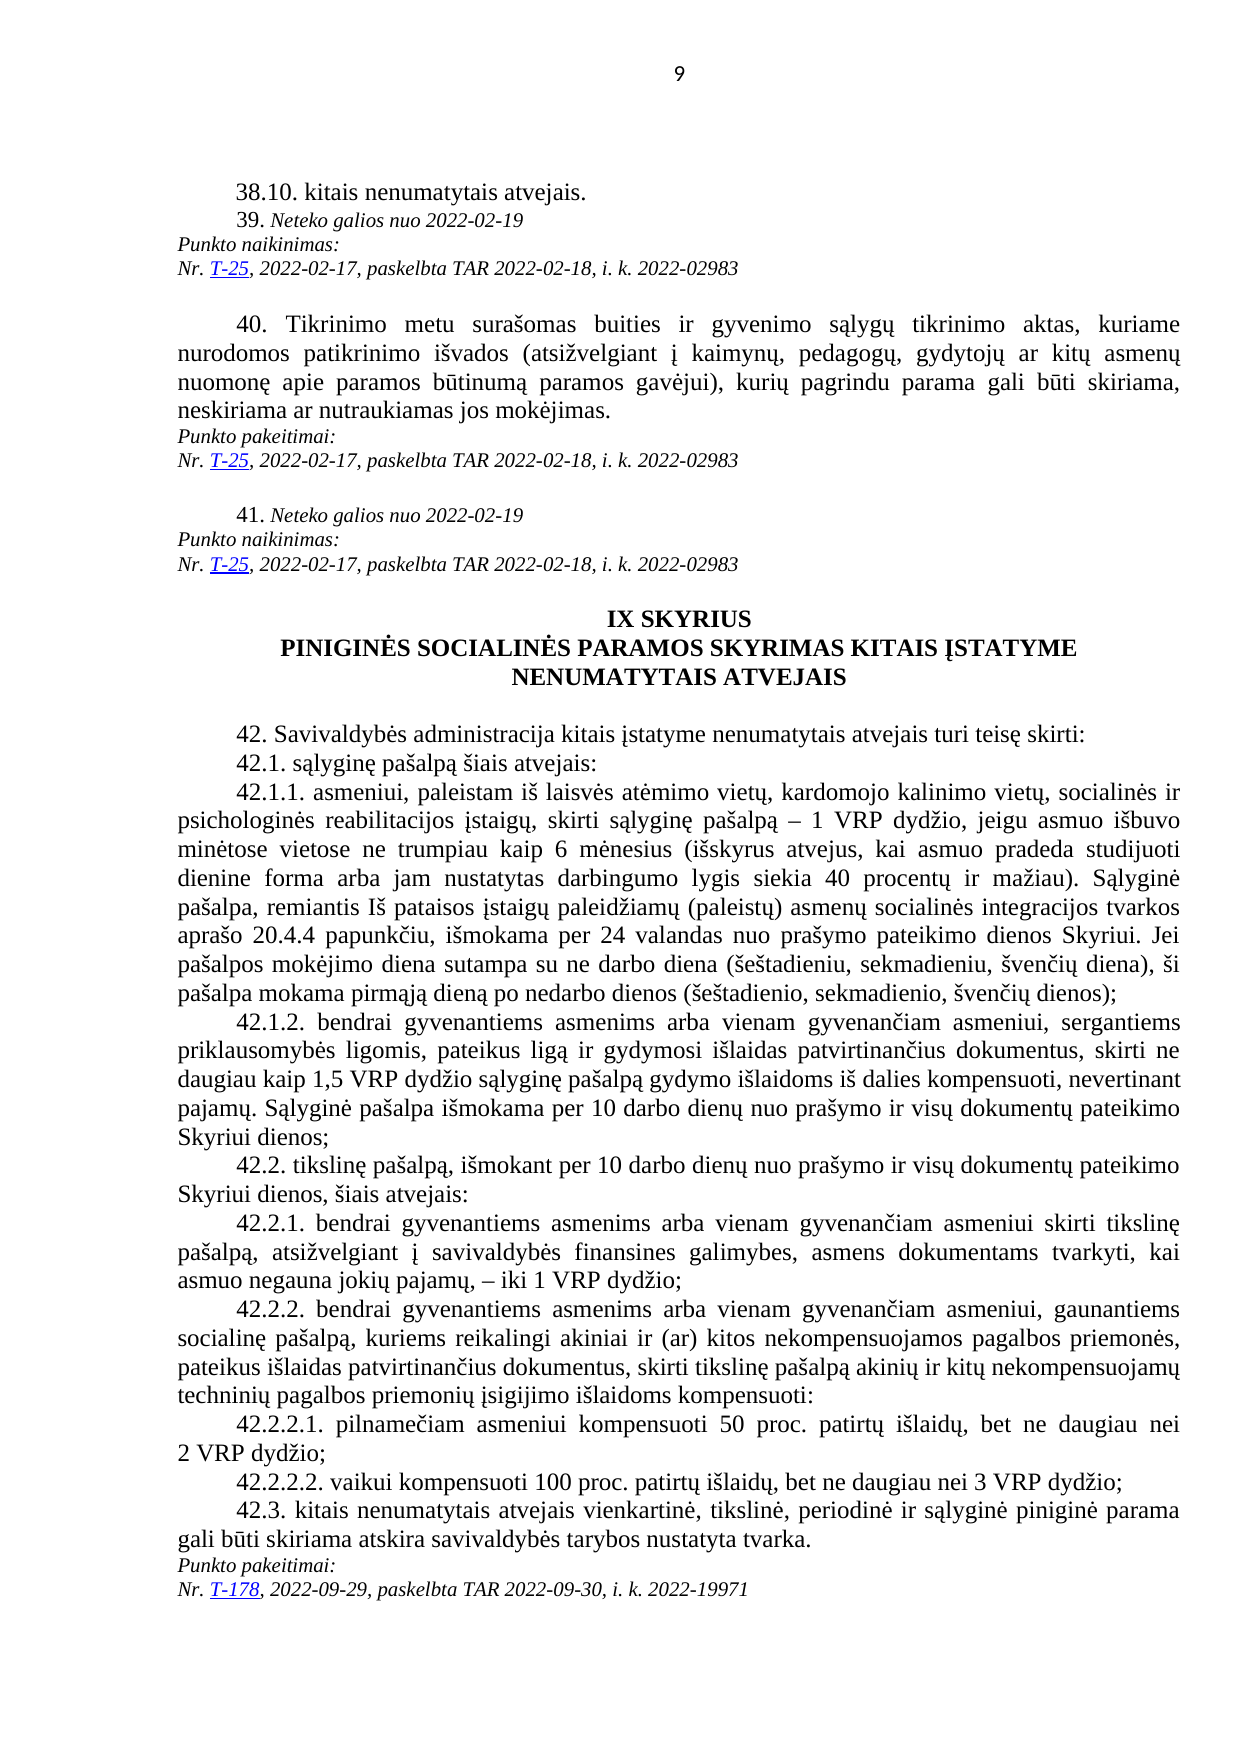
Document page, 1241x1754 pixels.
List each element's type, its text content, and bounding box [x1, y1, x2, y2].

text Punkto naikinimas: [177, 527, 1181, 551]
text 42.1.1. asmeniui, paleistam iš laisvės atėmimo vietų, kardomojo kalinimo vietų, socialinės ir psichologinės reabilitacijos įstaigų, skirti sąlyginę pašalpą – 1 VRP dydžio, jeigu asmuo išbuvo minėtose vietose ne trumpiau kaip 6 mėnesius (išskyrus atvejus, kai asmuo pradeda studijuoti dienine forma arba jam nustatytas darbingumo lygis siekia 40 procentų ir mažiau). Sąlyginė pašalpa, remiantis Iš pataisos įstaigų paleidžiamų (paleistų) asmenų socialinės integracijos tvarkos aprašo 20.4.4 papunkčiu, išmokama per 24 valandas nuo prašymo pateikimo dienos Skyriui. Jei pašalpos mokėjimo diena sutampa su ne darbo diena (šeštadieniu, sekmadieniu, švenčių diena), ši pašalpa mokama pirmąją dieną po nedarbo dienos (šeštadienio, sekmadienio, švenčių dienos); [177, 777, 1181, 1007]
text 42.2.2.2. vaikui kompensuoti 100 proc. patirtų išlaidų, bet ne daugiau nei 3 VRP dydžio; [177, 1467, 1181, 1496]
text Nr. T-178, 2022-09-29, paskelbta TAR 2022-09-30, i. k. 2022-19971 [177, 1577, 1181, 1601]
text Nr. T-25, 2022-02-17, paskelbta TAR 2022-02-18, i. k. 2022-02983 [177, 551, 1181, 576]
text 42.3. kitais nenumatytais atvejais vienkartinė, tikslinė, periodinė ir sąlyginė piniginė parama gali būti skiriama atskira savivaldybės tarybos nustatyta tvarka. [177, 1496, 1181, 1553]
text 42. Savivaldybės administracija kitais įstatyme nenumatytais atvejais turi teisę skirti: [177, 719, 1181, 748]
text Nr. T-25, 2022-02-17, paskelbta TAR 2022-02-18, i. k. 2022-02983 [177, 256, 1181, 280]
text 42.2.2.1. pilnamečiam asmeniui kompensuoti 50 proc. patirtų išlaidų, bet ne daugiau nei 2 VRP dydžio; [177, 1409, 1181, 1467]
text Nr. T-25, 2022-02-17, paskelbta TAR 2022-02-18, i. k. 2022-02983 [177, 448, 1181, 472]
text Punkto naikinimas: [177, 232, 1181, 256]
text 42.1.2. bendrai gyvenantiems asmenims arba vienam gyvenančiam asmeniui, sergantiems priklausomybės ligomis, pateikus ligą ir gydymosi išlaidas patvirtinančius dokumentus, skirti ne daugiau kaip 1,5 VRP dydžio sąlyginę pašalpą gydymo išlaidoms iš dalies kompensuoti, nevertinant pajamų. Sąlyginė pašalpa išmokama per 10 darbo dienų nuo prašymo ir visų dokumentų pateikimo Skyriui dienos; [177, 1007, 1181, 1151]
text 42.2.2. bendrai gyvenantiems asmenims arba vienam gyvenančiam asmeniui, gaunantiems socialinę pašalpą, kuriems reikalingi akiniai ir (ar) kitos nekompensuojamos pagalbos priemonės, pateikus išlaidas patvirtinančius dokumentus, skirti tikslinę pašalpą akinių ir kitų nekompensuojamų techninių pagalbos priemonių įsigijimo išlaidoms kompensuoti: [177, 1294, 1181, 1409]
text 41. Neteko galios nuo 2022-02-19 [177, 501, 1181, 527]
text 42.1. sąlyginę pašalpą šiais atvejais: [177, 748, 1181, 777]
text Punkto pakeitimai: [177, 1553, 1181, 1577]
text 38.10. kitais nenumatytais atvejais. [177, 177, 1181, 206]
text 42.2.1. bendrai gyvenantiems asmenims arba vienam gyvenančiam asmeniui skirti tikslinę pašalpą, atsižvelgiant į savivaldybės finansines galimybes, asmens dokumentams tvarkyti, kai asmuo negauna jokių pajamų, – iki 1 VRP dydžio; [177, 1208, 1181, 1294]
text IX SKYRIUS [177, 604, 1181, 633]
text PINIGINĖS SOCIALINĖS PARAMOS SKYRIMAS KITAIS ĮSTATYME NENUMATYTAIS ATVEJAIS [177, 633, 1181, 691]
text 39. Neteko galios nuo 2022-02-19 [177, 206, 1181, 232]
text 40. Tikrinimo metu surašomas buities ir gyvenimo sąlygų tikrinimo aktas, kuriame nurodomos patikrinimo išvados (atsižvelgiant į kaimynų, pedagogų, gydytojų ar kitų asmenų nuomonę apie paramos būtinumą paramos gavėjui), kurių pagrindu parama gali būti skiriama, neskiriama ar nutraukiamas jos mokėjimas. [177, 309, 1181, 424]
text 42.2. tikslinę pašalpą, išmokant per 10 darbo dienų nuo prašymo ir visų dokumentų pateikimo Skyriui dienos, šiais atvejais: [177, 1151, 1181, 1208]
text Punkto pakeitimai: [177, 424, 1181, 448]
